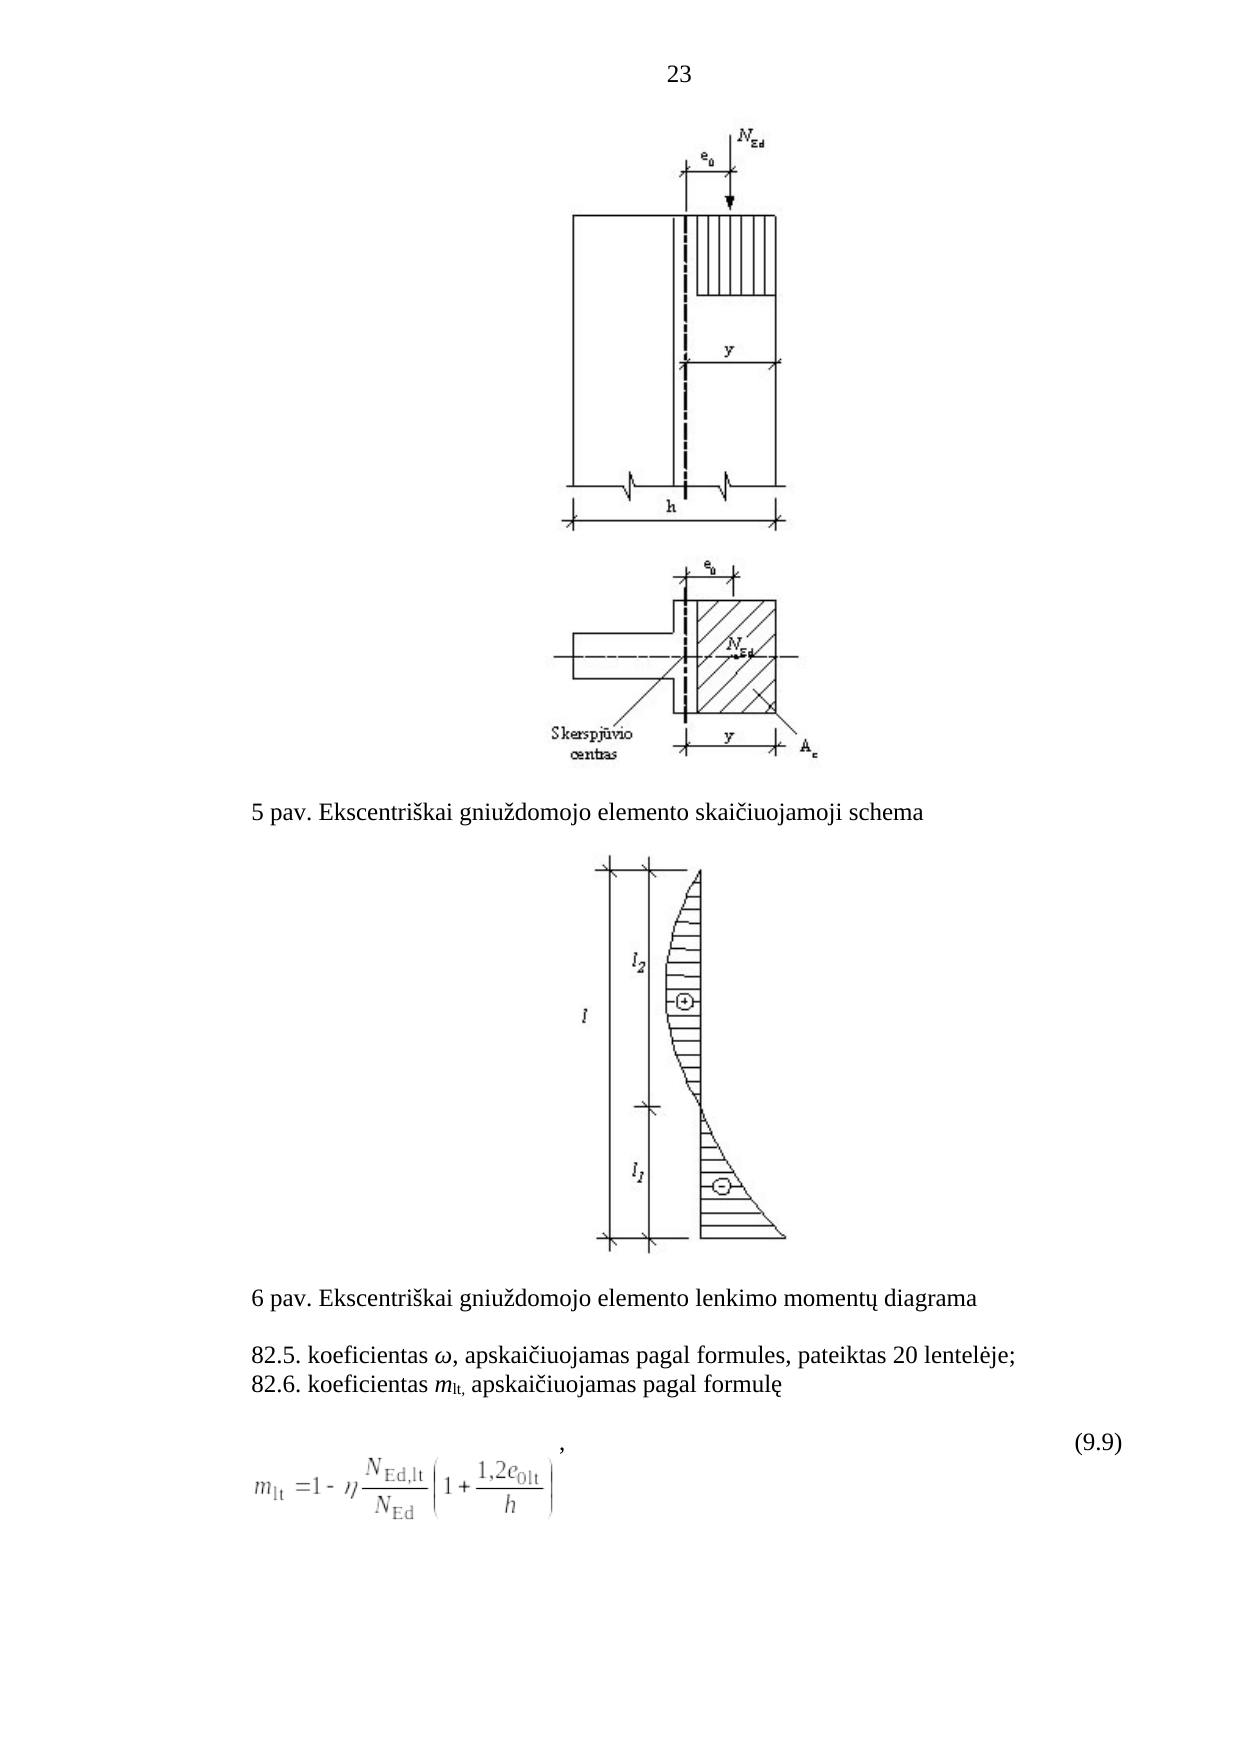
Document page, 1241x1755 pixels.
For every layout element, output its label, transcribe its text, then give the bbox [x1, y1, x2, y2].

text 6 pav. Ekscentriškai gniuždomojo elemento lenkimo momentų diagrama [177, 1283, 1181, 1312]
text 5 pav. Ekscentriškai gniuždomojo elemento skaičiuojamoji schema [177, 797, 1181, 826]
text , (9.9) [177, 1427, 1181, 1525]
text 82.6. koeficientas mlt, apskaičiuojamas pagal formulę [177, 1369, 1181, 1398]
text 82.5. koeficientas ω, apskaičiuojamas pagal formules, pateiktas 20 lentelėje; [177, 1341, 1181, 1369]
